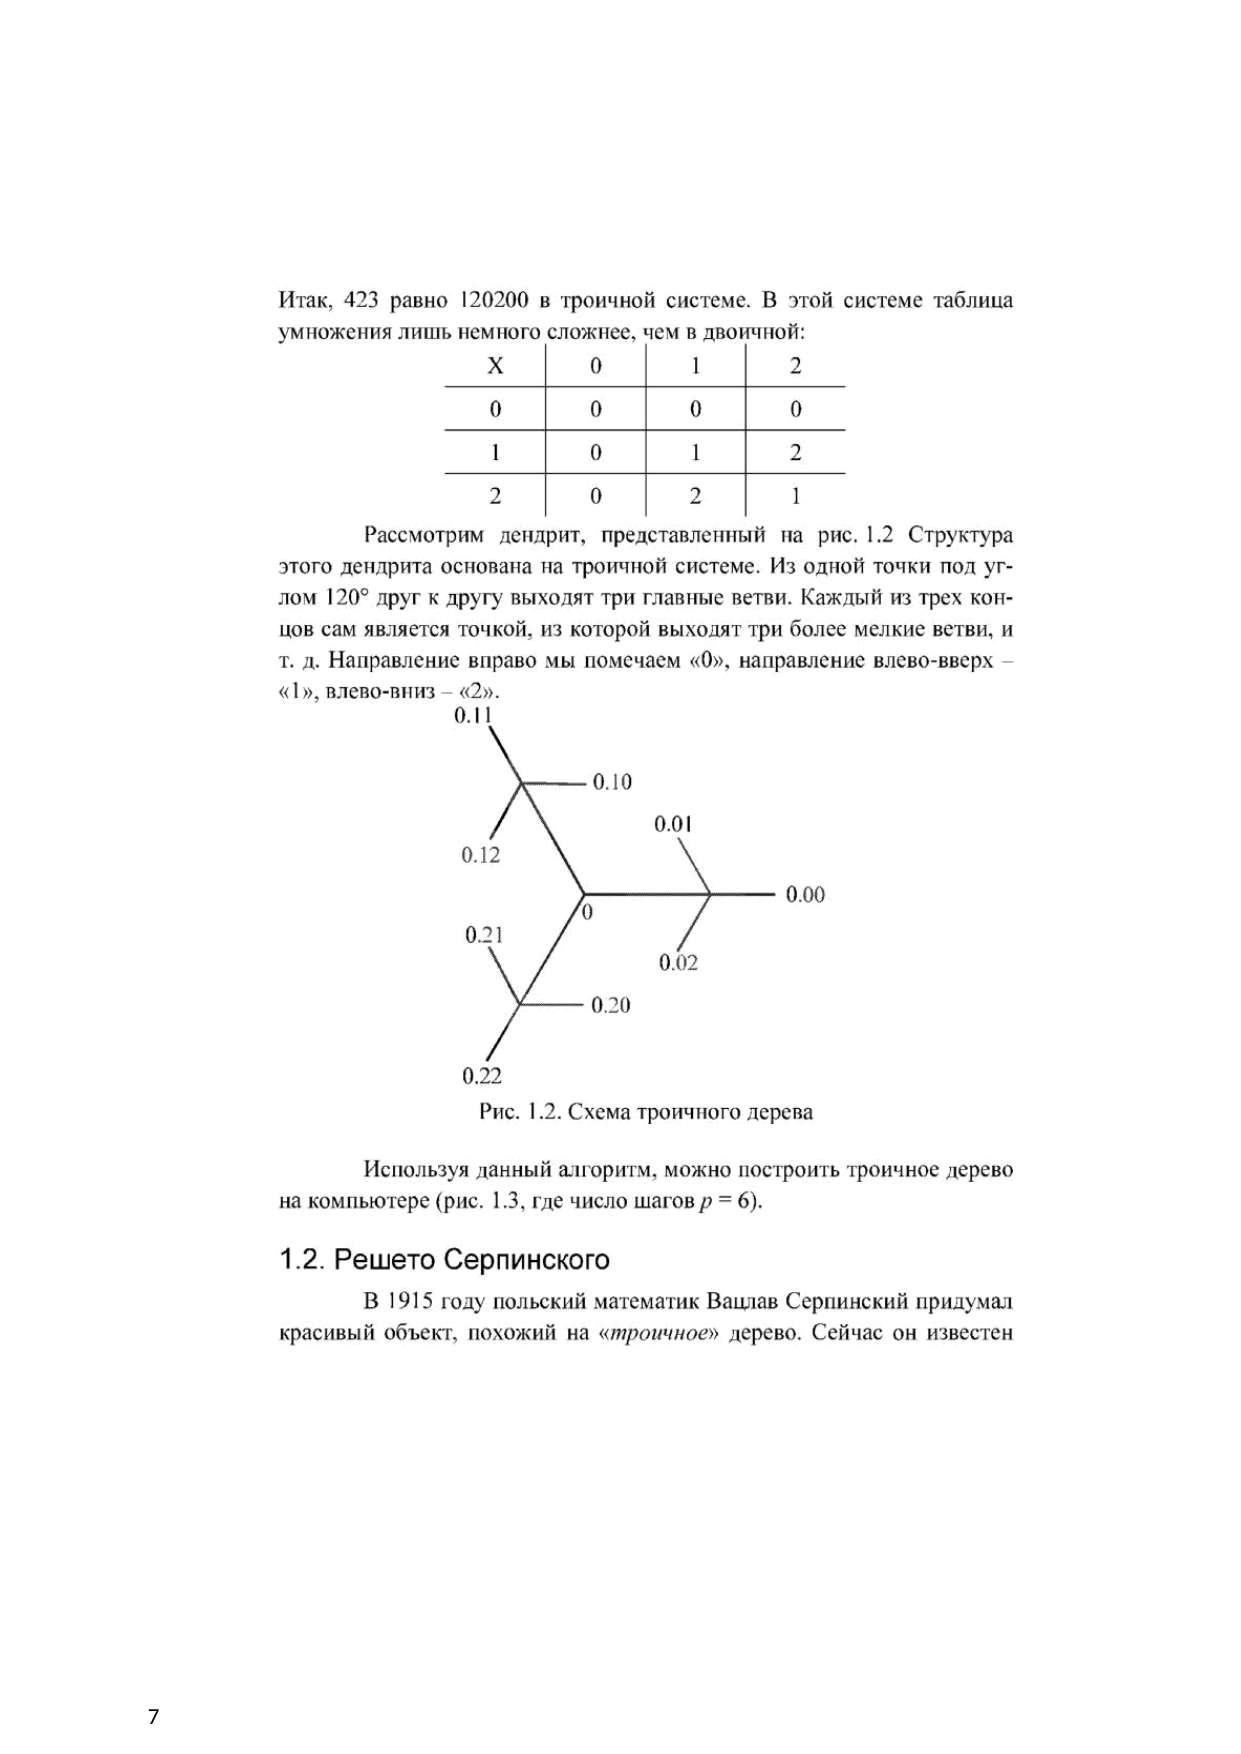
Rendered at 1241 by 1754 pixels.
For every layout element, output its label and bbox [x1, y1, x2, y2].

picture [157, 262, 1141, 1486]
